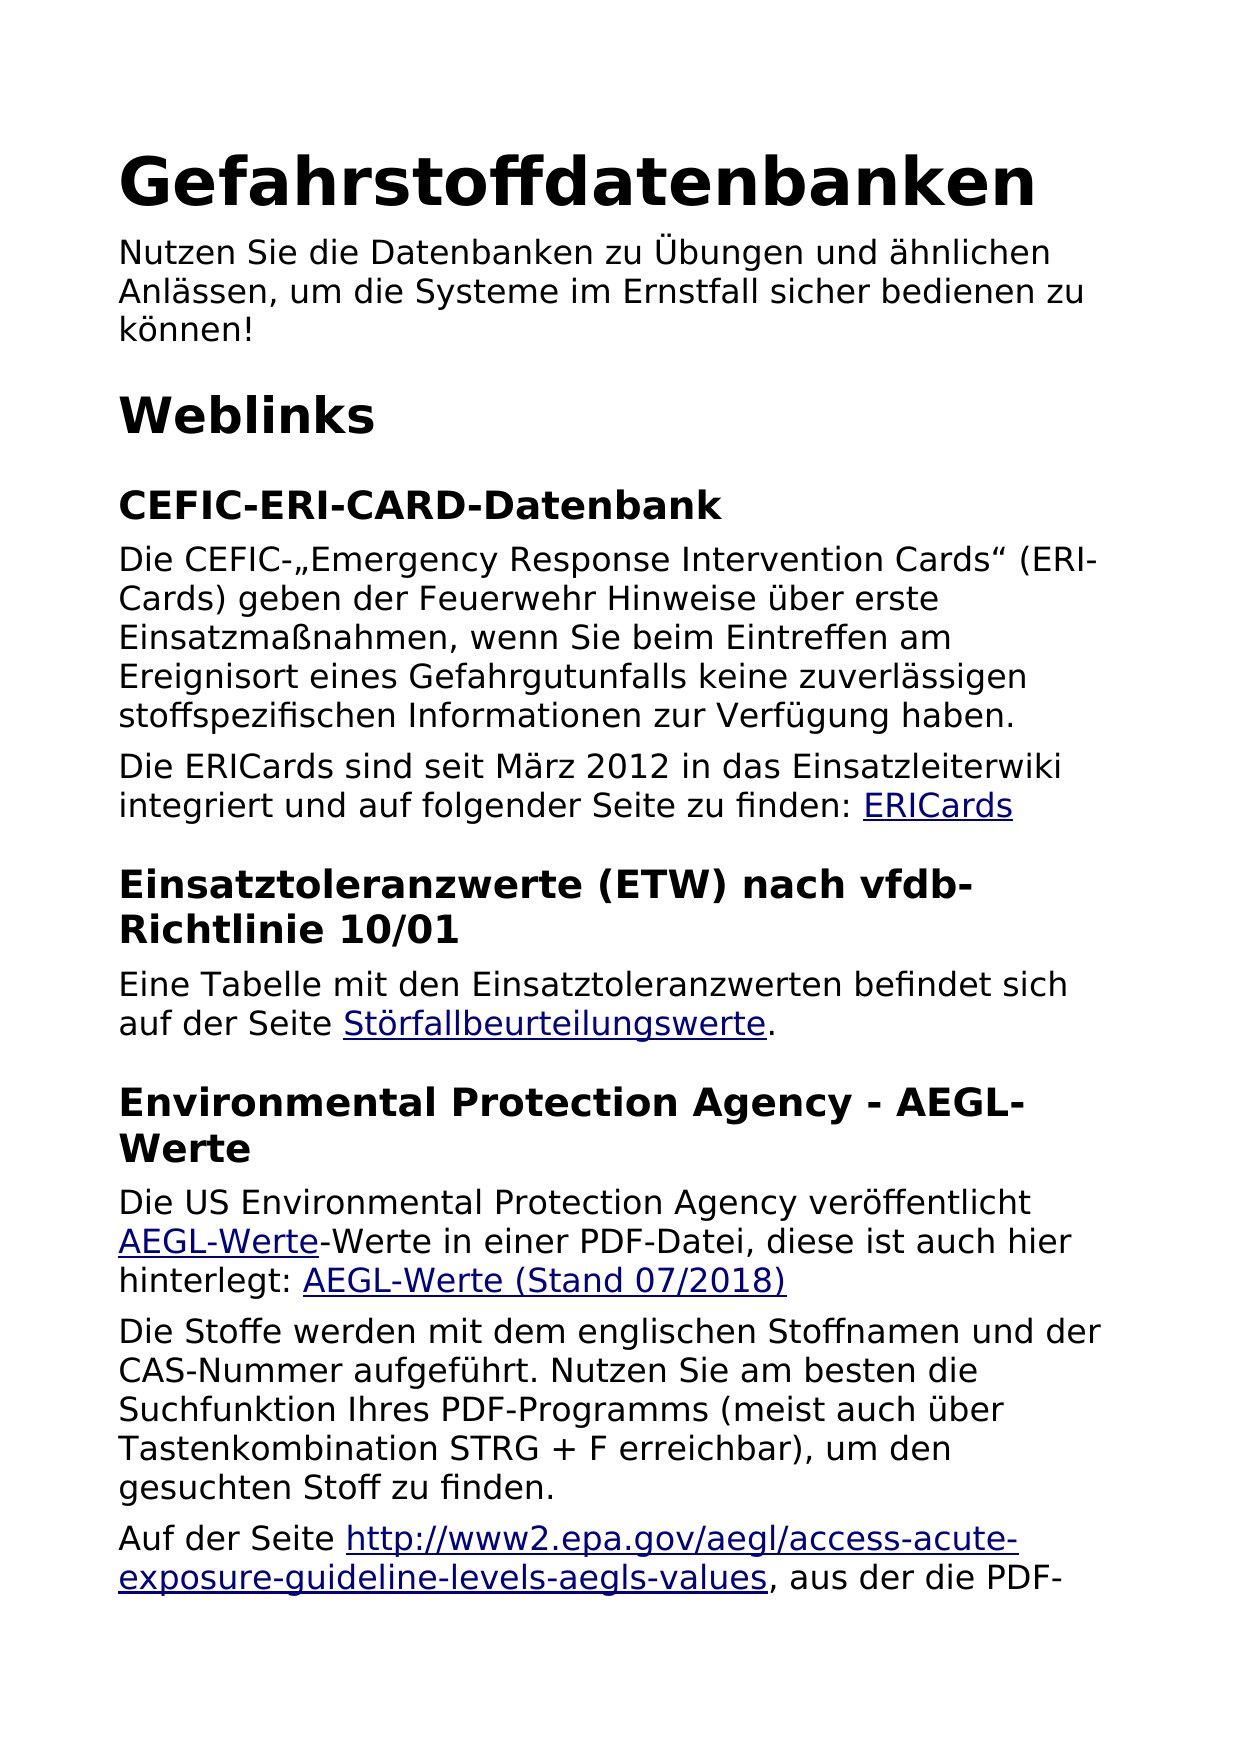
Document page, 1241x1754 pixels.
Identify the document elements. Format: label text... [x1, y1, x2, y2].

text Die CEFIC-„Emergency Response Intervention Cards“ (ERI-Cards) geben der Feuerwehr Hinweise über erste Einsatzmaßnahmen, wenn Sie beim Eintreffen am Ereignisort eines Gefahrgutunfalls keine zuverlässigen stoffspezifischen Informationen zur Verfügung haben. [118, 541, 1122, 735]
subtitle CEFIC-ERI-CARD-Datenbank [118, 483, 1122, 528]
text Auf der Seite http://www2.epa.gov/aegl/access-acute-exposure-guideline-levels-aegls-values, aus der die PDF- [118, 1519, 1122, 1597]
text Die Stoffe werden mit dem englischen Stoffnamen und der CAS-Nummer aufgeführt. Nutzen Sie am besten die Suchfunktion Ihres PDF-Programms (meist auch über Tastenkombination STRG + F erreichbar), um den gesuchten Stoff zu finden. [118, 1313, 1122, 1507]
text Eine Tabelle mit den Einsatztoleranzwerten befindet sich auf der Seite Störfallbeurteilungswerte. [118, 966, 1122, 1043]
subtitle Environmental Protection Agency - AEGL-Werte [118, 1081, 1122, 1171]
text Die ERICards sind seit März 2012 in das Einsatzleiterwiki integriert und auf folgender Seite zu finden: ERICards [118, 747, 1122, 825]
subtitle Einsatztoleranzwerte (ETW) nach vfdb-Richtlinie 10/01 [118, 863, 1122, 953]
text Die US Environmental Protection Agency veröffentlicht AEGL-Werte-Werte in einer PDF-Datei, diese ist auch hier hinterlegt: AEGL-Werte (Stand 07/2018) [118, 1184, 1122, 1300]
subtitle Gefahrstoffdatenbanken [118, 143, 1122, 221]
text Nutzen Sie die Datenbanken zu Übungen und ähnlichen Anlässen, um die Systeme im Ernstfall sicher bedienen zu können! [118, 233, 1122, 350]
subtitle Weblinks [118, 387, 1122, 446]
